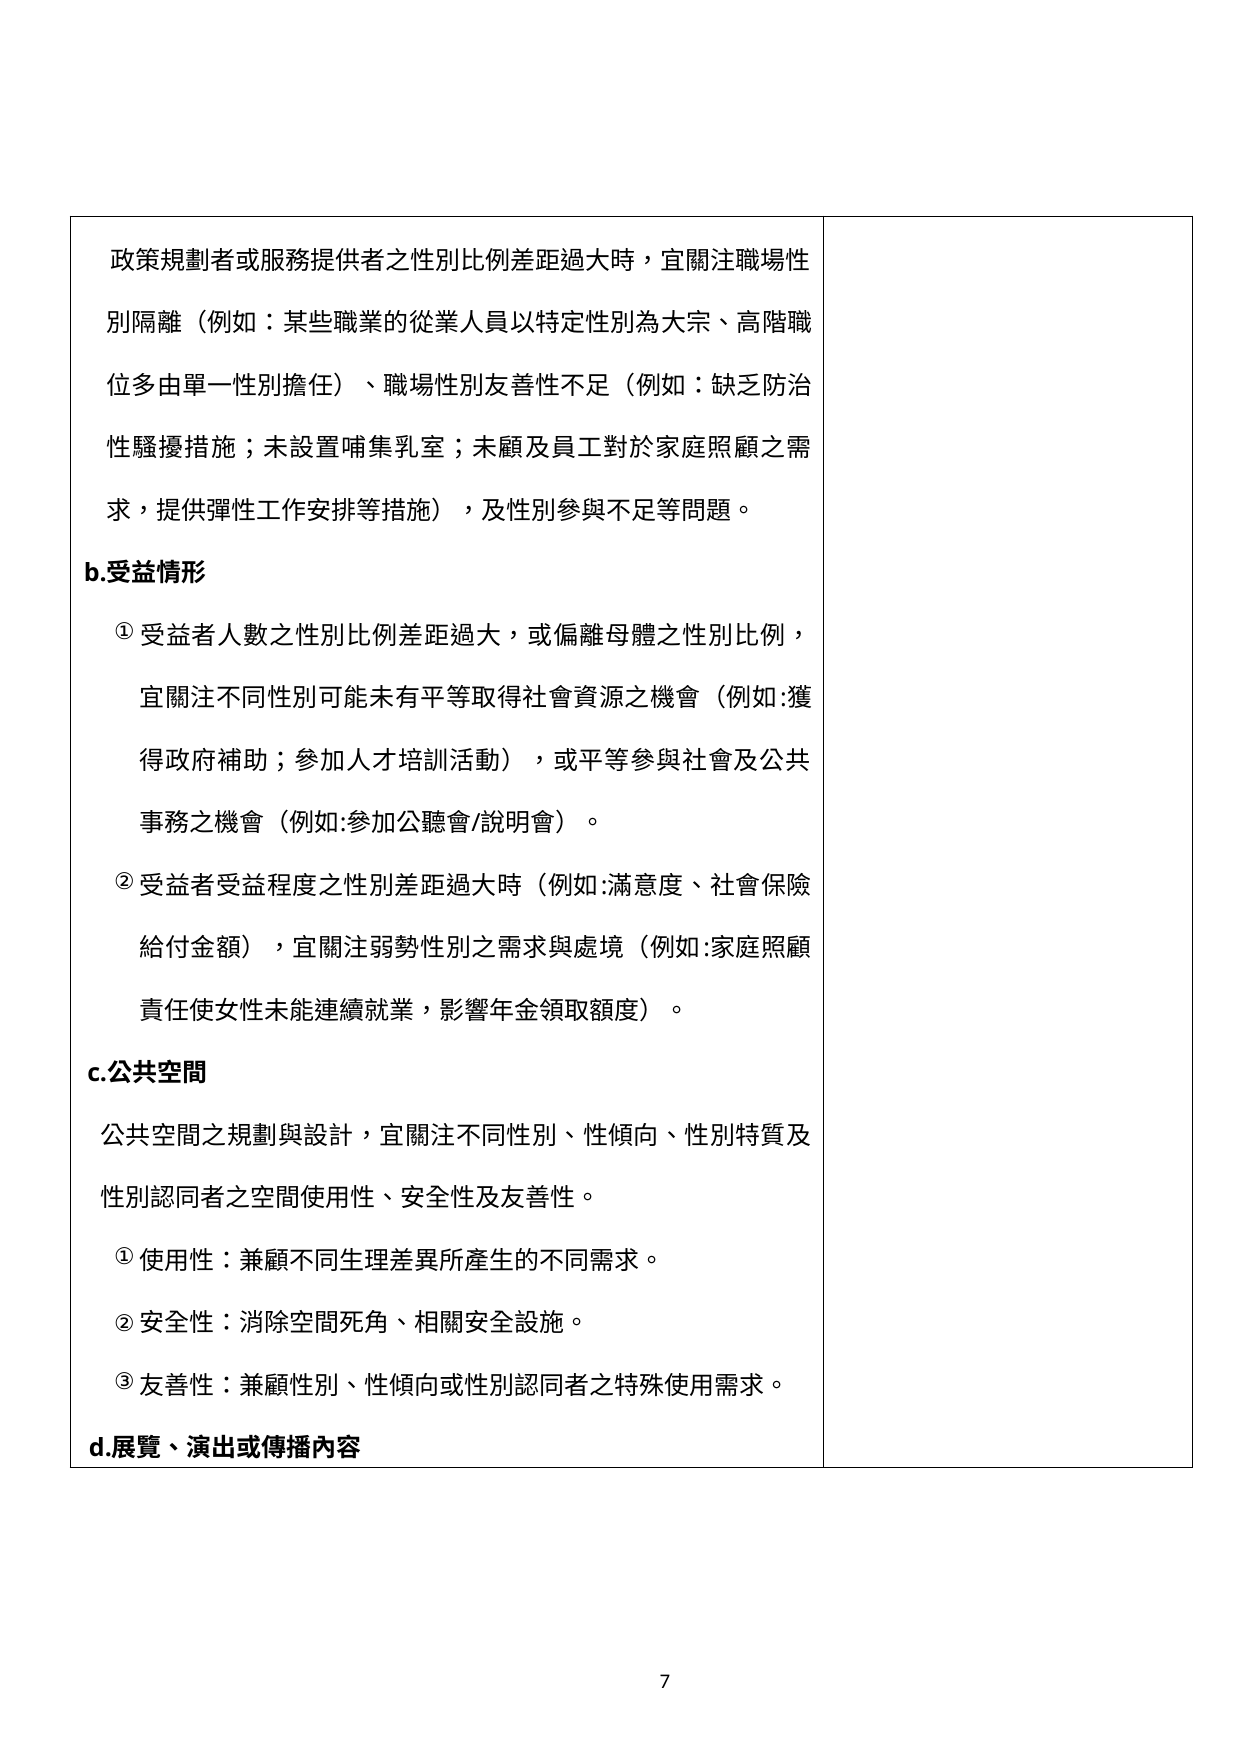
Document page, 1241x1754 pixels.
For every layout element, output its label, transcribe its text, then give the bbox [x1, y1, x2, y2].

table_cell [824, 217, 1192, 1467]
table_cell 政策規劃者或服務提供者之性別比例差距過大時，宜關注職場性別隔離（例如：某些職業的從業人員以特定性別為大宗、高階職位多由單一性別擔任）、職場性別友善性不足（例如：缺乏防治性騷擾措施；未設置哺集乳室；未顧及員工對於家庭照顧之需求，提供彈性工作安排等措施），及性別參與不足等問題。 b.受益情形 ①受益者人數之性別比例差距過大，或偏離母體之性別比例，宜關注不同性別可能未有平等取得社會資源之機會（例如:獲得政府補助；參加人才培訓活動），或平等參與社會及公共事務之機會（例如:參加公聽會/說明會）。 ②受益者受益程度之性別差距過大時（例如:滿意度、社會保險給付金額），宜關注弱勢性別之需求與處境（例如:家庭照顧責任使女性未能連續就業，影響年金領取額度）。 c.公共空間 公共空間之規劃與設計，宜關注不同性別、性傾向、性別特質及性別認同者之空間使用性、安全性及友善性。 ①使用性：兼顧不同生理差異所產生的不同需求。 ②安全性：消除空間死角、相關安全設施。 ③友善性：兼顧性別、性傾向或性別認同者之特殊使用需求。 d.展覽、演出或傳播內容 [71, 217, 823, 1467]
